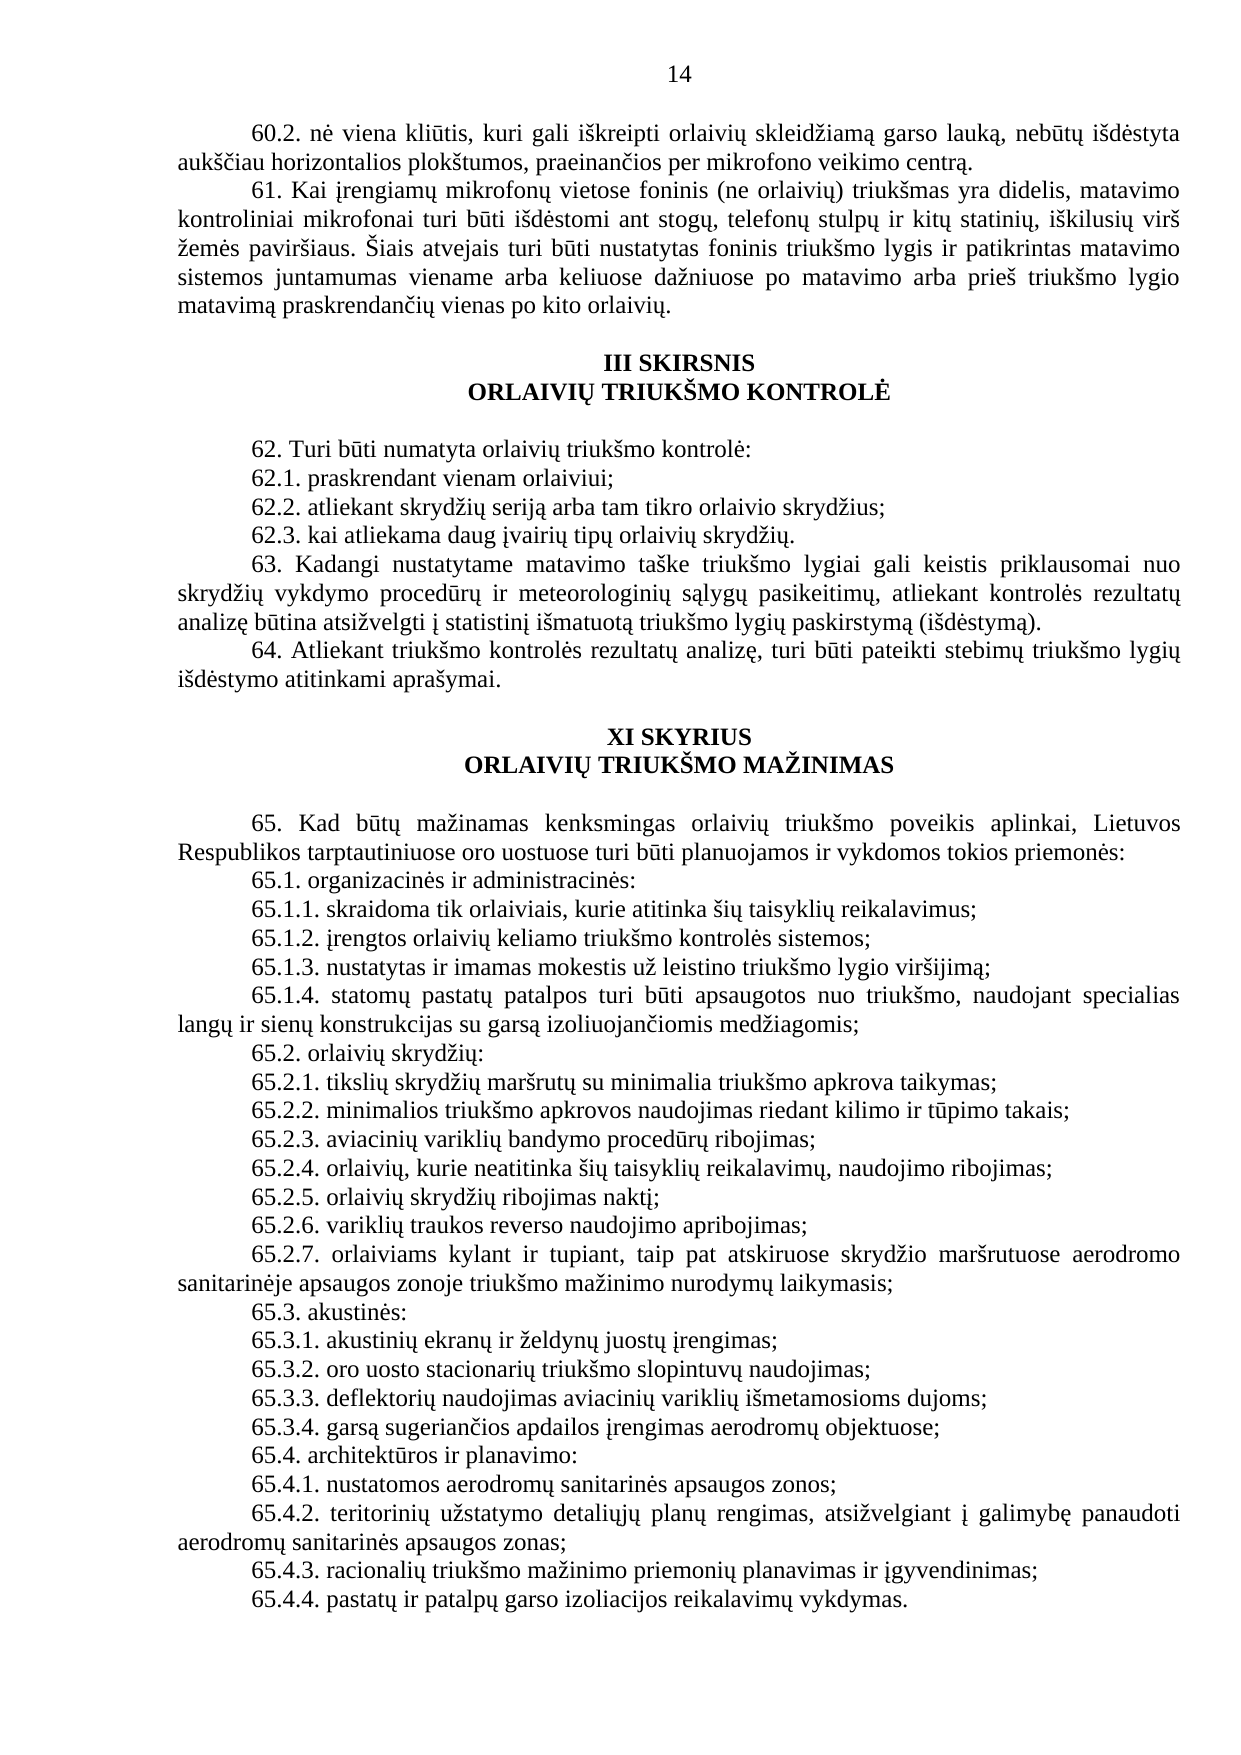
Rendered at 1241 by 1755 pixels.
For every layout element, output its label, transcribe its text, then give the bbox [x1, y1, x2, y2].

text XI SKYRIUS [177, 722, 1181, 751]
text 65.3.1. akustinių ekranų ir želdynų juostų įrengimas; [177, 1326, 1181, 1354]
text 65.2.5. orlaivių skrydžių ribojimas naktį; [177, 1182, 1181, 1211]
text 65.2.6. variklių traukos reverso naudojimo apribojimas; [177, 1211, 1181, 1239]
text 63. Kadangi nustatytame matavimo taške triukšmo lygiai gali keistis priklausomai nuo skrydžių vykdymo procedūrų ir meteorologinių sąlygų pasikeitimų, atliekant kontrolės rezultatų analizę būtina atsižvelgti į statistinį išmatuotą triukšmo lygių paskirstymą (išdėstymą). [177, 549, 1181, 636]
text 65.4.1. nustatomos aerodromų sanitarinės apsaugos zonos; [177, 1469, 1181, 1498]
text 62. Turi būti numatyta orlaivių triukšmo kontrolė: [177, 434, 1181, 463]
text 62.1. praskrendant vienam orlaiviui; [177, 463, 1181, 492]
text ORLAIVIŲ TRIUKŠMO MAŽINIMAS [177, 751, 1181, 779]
text 65. Kad būtų mažinamas kenksmingas orlaivių triukšmo poveikis aplinkai, Lietuvos Respublikos tarptautiniuose oro uostuose turi būti planuojamos ir vykdomos tokios priemonės: [177, 808, 1181, 866]
text 65.3. akustinės: [177, 1297, 1181, 1326]
text 65.3.3. deflektorių naudojimas aviacinių variklių išmetamosioms dujoms; [177, 1383, 1181, 1412]
text 65.4.4. pastatų ir patalpų garso izoliacijos reikalavimų vykdymas. [177, 1584, 1181, 1613]
text 64. Atliekant triukšmo kontrolės rezultatų analizę, turi būti pateikti stebimų triukšmo lygių išdėstymo atitinkami aprašymai. [177, 636, 1181, 693]
text 65.4. architektūros ir planavimo: [177, 1441, 1181, 1469]
text 65.2.4. orlaivių, kurie neatitinka šių taisyklių reikalavimų, naudojimo ribojimas; [177, 1153, 1181, 1182]
text 65.1.3. nustatytas ir imamas mokestis už leistino triukšmo lygio viršijimą; [177, 952, 1181, 981]
text 62.3. kai atliekama daug įvairių tipų orlaivių skrydžių. [177, 521, 1181, 549]
text 65.1.1. skraidoma tik orlaiviais, kurie atitinka šių taisyklių reikalavimus; [177, 894, 1181, 923]
text 65.4.2. teritorinių užstatymo detaliųjų planų rengimas, atsižvelgiant į galimybę panaudoti aerodromų sanitarinės apsaugos zonas; [177, 1498, 1181, 1556]
text III SKIRSNIS [177, 348, 1181, 377]
text 65.2.7. orlaiviams kylant ir tupiant, taip pat atskiruose skrydžio maršrutuose aerodromo sanitarinėje apsaugos zonoje triukšmo mažinimo nurodymų laikymasis; [177, 1239, 1181, 1297]
text 65.2.1. tikslių skrydžių maršrutų su minimalia triukšmo apkrova taikymas; [177, 1067, 1181, 1096]
text 61. Kai įrengiamų mikrofonų vietose foninis (ne orlaivių) triukšmas yra didelis, matavimo kontroliniai mikrofonai turi būti išdėstomi ant stogų, telefonų stulpų ir kitų statinių, iškilusių virš žemės paviršiaus. Šiais atvejais turi būti nustatytas foninis triukšmo lygis ir patikrintas matavimo sistemos juntamumas viename arba keliuose dažniuose po matavimo arba prieš triukšmo lygio matavimą praskrendančių vienas po kito orlaivių. [177, 176, 1181, 319]
text 65.1.2. įrengtos orlaivių keliamo triukšmo kontrolės sistemos; [177, 923, 1181, 952]
text 65.1. organizacinės ir administracinės: [177, 866, 1181, 894]
text 65.2.3. aviacinių variklių bandymo procedūrų ribojimas; [177, 1124, 1181, 1153]
text 65.3.4. garsą sugeriančios apdailos įrengimas aerodromų objektuose; [177, 1412, 1181, 1441]
text 65.2. orlaivių skrydžių: [177, 1038, 1181, 1067]
text 65.3.2. oro uosto stacionarių triukšmo slopintuvų naudojimas; [177, 1354, 1181, 1383]
text 65.4.3. racionalių triukšmo mažinimo priemonių planavimas ir įgyvendinimas; [177, 1556, 1181, 1584]
text 65.1.4. statomų pastatų patalpos turi būti apsaugotos nuo triukšmo, naudojant specialias langų ir sienų konstrukcijas su garsą izoliuojančiomis medžiagomis; [177, 981, 1181, 1038]
text ORLAIVIŲ TRIUKŠMO KONTROLĖ [177, 377, 1181, 406]
text 62.2. atliekant skrydžių seriją arba tam tikro orlaivio skrydžius; [177, 492, 1181, 521]
text 60.2. nė viena kliūtis, kuri gali iškreipti orlaivių skleidžiamą garso lauką, nebūtų išdėstyta aukščiau horizontalios plokštumos, praeinančios per mikrofono veikimo centrą. [177, 118, 1181, 176]
text 65.2.2. minimalios triukšmo apkrovos naudojimas riedant kilimo ir tūpimo takais; [177, 1096, 1181, 1124]
